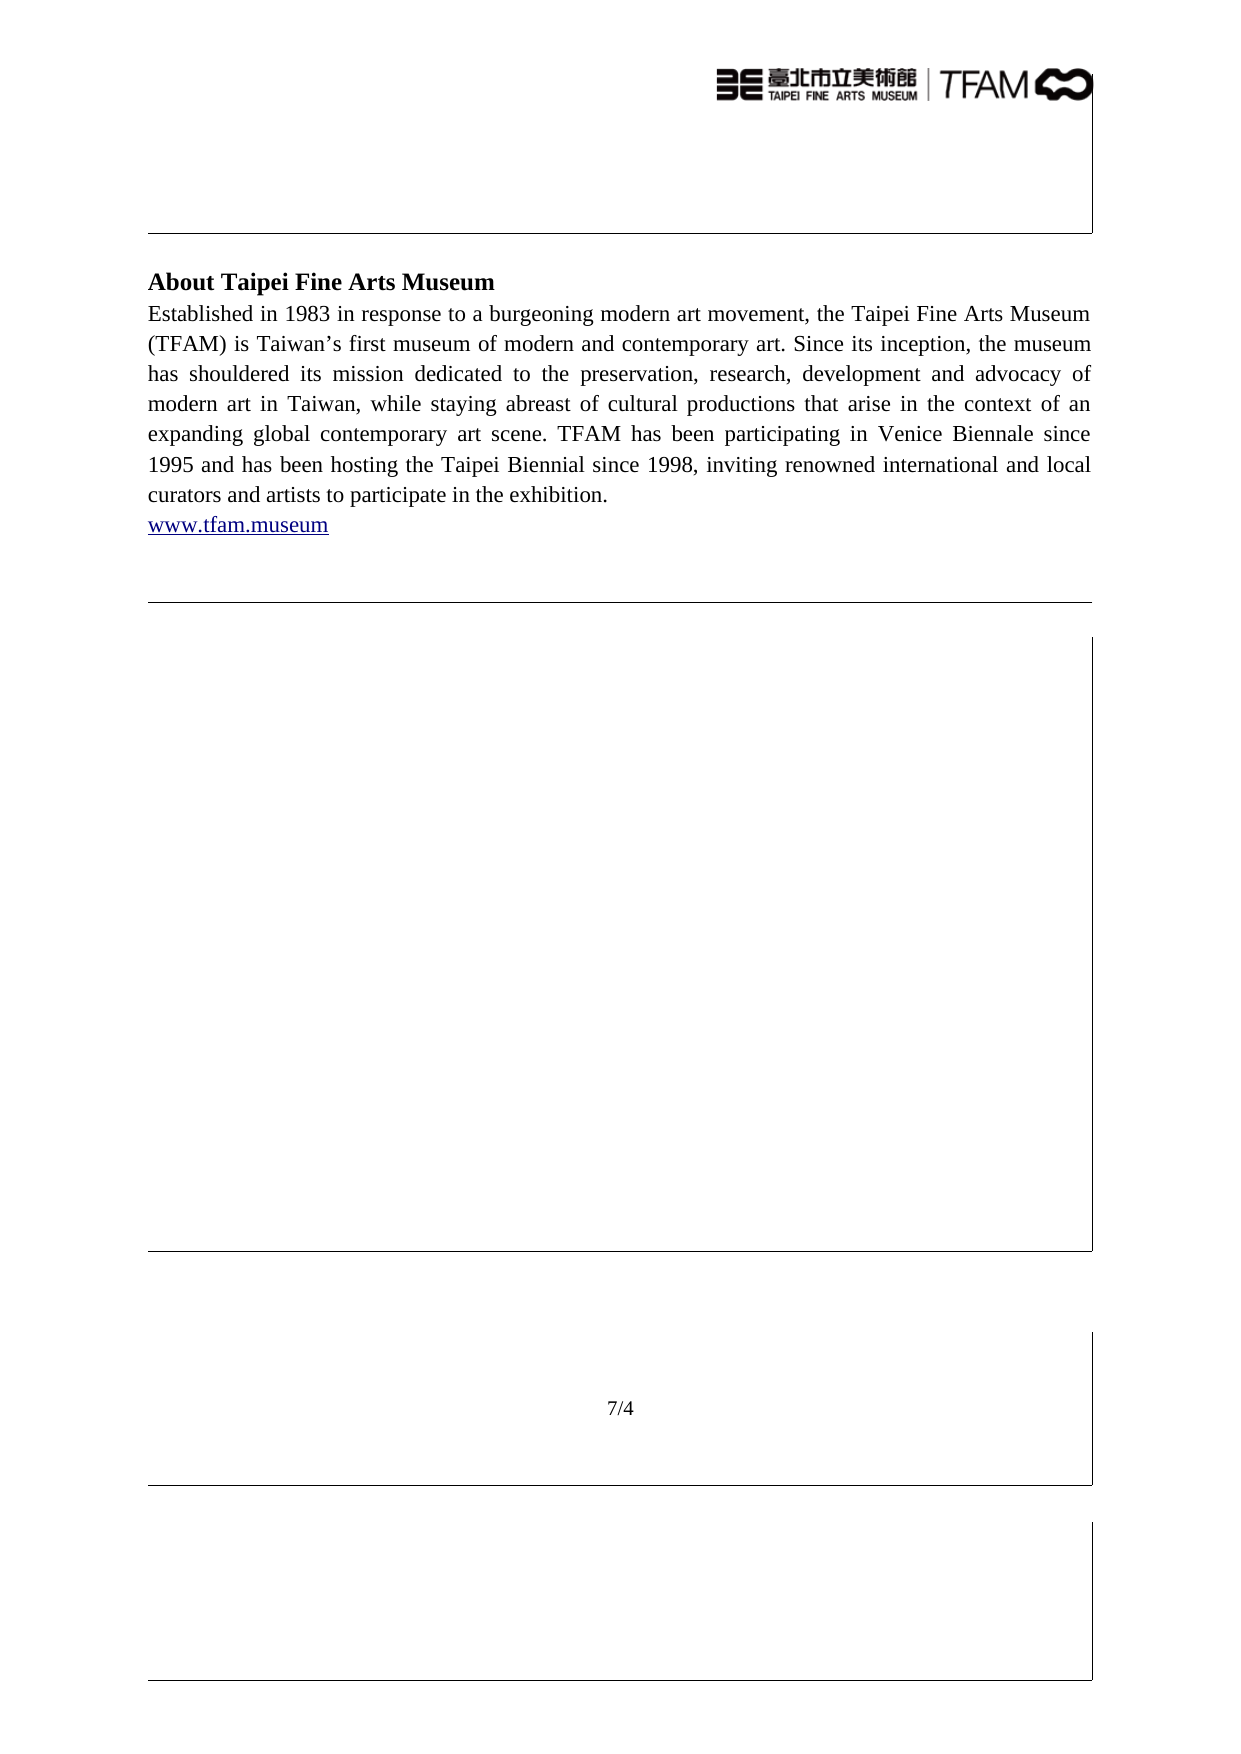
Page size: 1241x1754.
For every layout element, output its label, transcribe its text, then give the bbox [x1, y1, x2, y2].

text www.tfam.museum [148, 511, 1092, 602]
text About Taipei Fine Arts Museum [148, 267, 1092, 295]
text Established in 1983 in response to a burgeoning modern art movement, the Taipei Fine Arts Museum (TFAM) is Taiwan’s first museum of modern and contemporary art. Since its inception, the museum has shouldered its mission dedicated to the preservation, research, development and advocacy of modern art in Taiwan, while staying abreast of cultural productions that arise in the context of an expanding global contemporary art scene. TFAM has been participating in Venice Biennale since 1995 and has been hosting the Taipei Biennial since 1998, inviting renowned international and local curators and artists to participate in the exhibition. [148, 299, 1092, 507]
